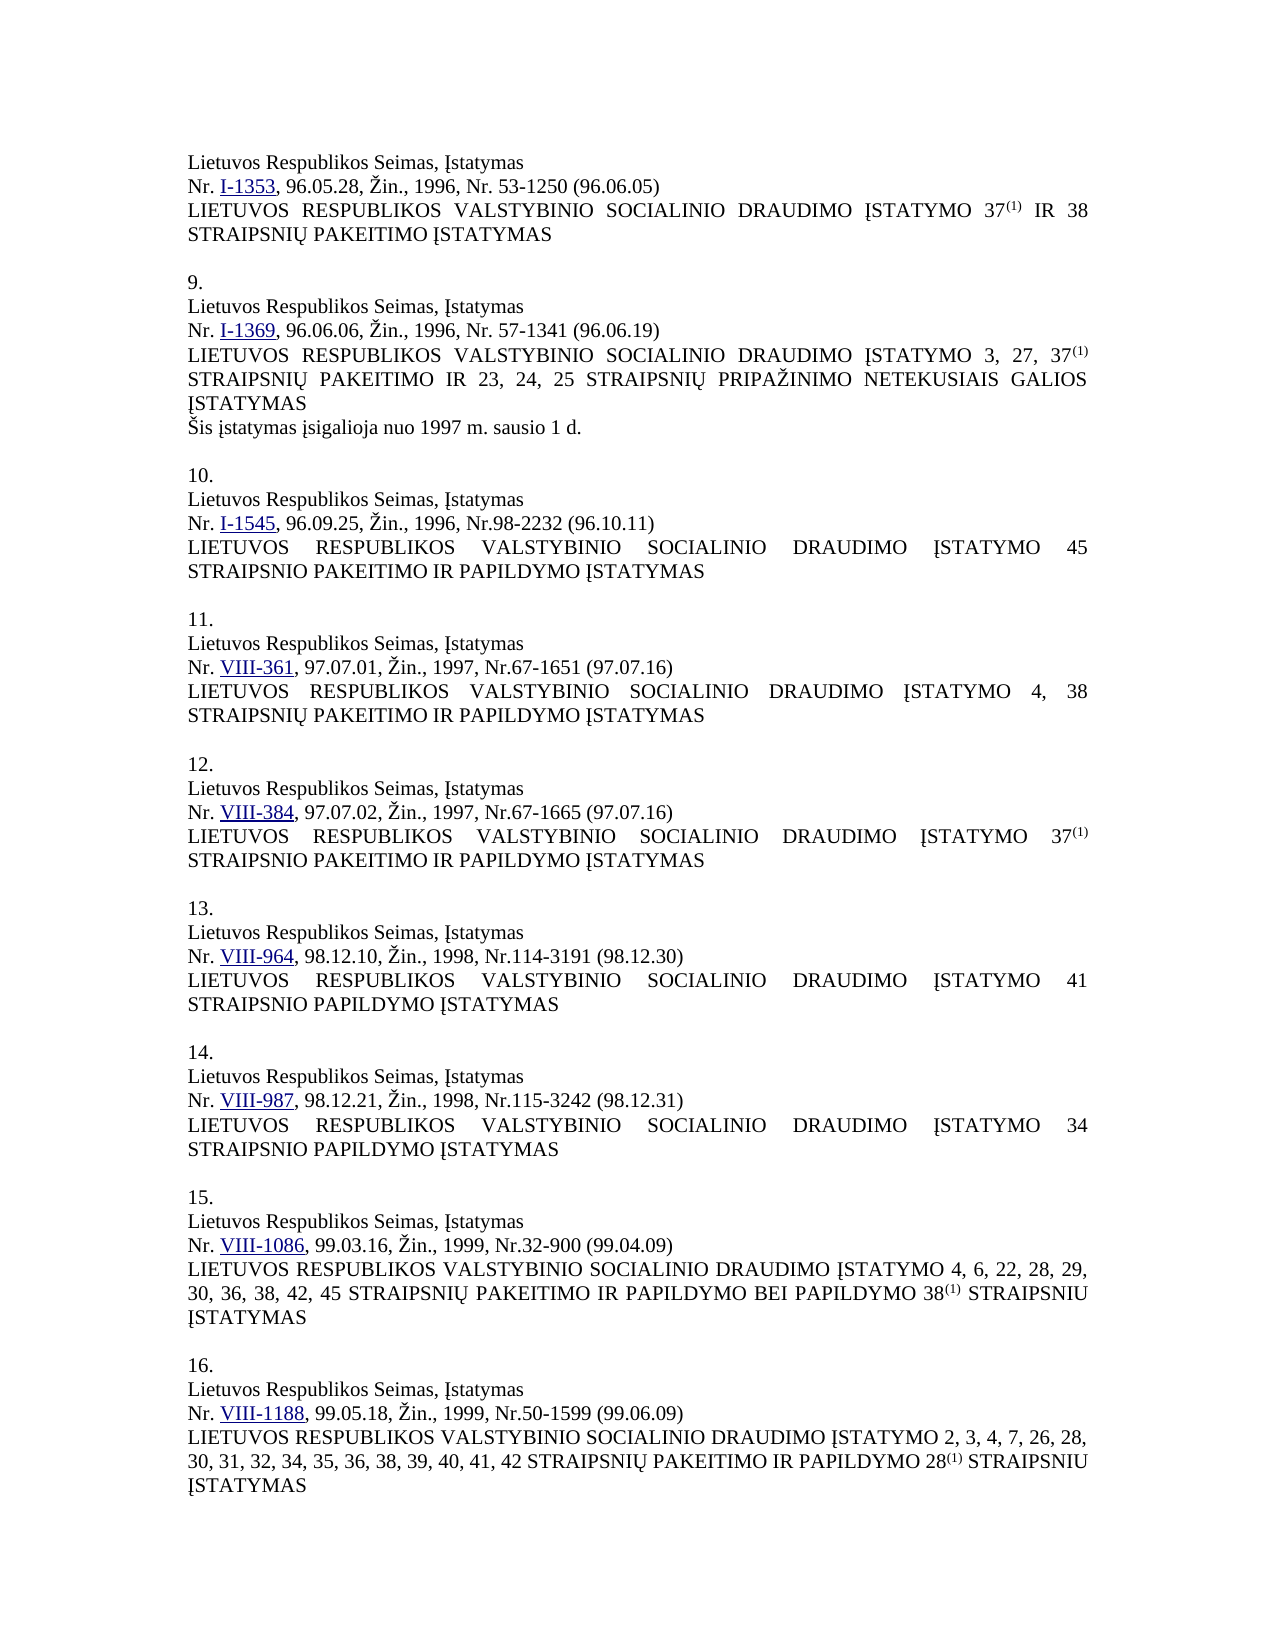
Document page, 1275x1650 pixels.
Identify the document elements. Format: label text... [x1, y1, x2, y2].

text 9. [187, 270, 1088, 294]
text Lietuvos Respublikos Seimas, Įstatymas [187, 776, 1088, 800]
text LIETUVOS RESPUBLIKOS VALSTYBINIO SOCIALINIO DRAUDIMO ĮSTATYMO 4, 6, 22, 28, 29, 30, 36, 38, 42, 45 STRAIPSNIŲ PAKEITIMO IR PAPILDYMO BEI PAPILDYMO 38(1) STRAIPSNIU ĮSTATYMAS [187, 1257, 1088, 1329]
text Nr. VIII-384, 97.07.02, Žin., 1997, Nr.67-1665 (97.07.16) [187, 800, 1088, 824]
text Lietuvos Respublikos Seimas, Įstatymas [187, 150, 1088, 174]
text Šis įstatymas įsigalioja nuo 1997 m. sausio 1 d. [187, 415, 1088, 439]
text 13. [187, 896, 1088, 920]
text 14. [187, 1040, 1088, 1064]
text 10. [187, 463, 1088, 487]
text Nr. VIII-987, 98.12.21, Žin., 1998, Nr.115-3242 (98.12.31) [187, 1088, 1088, 1112]
text LIETUVOS RESPUBLIKOS VALSTYBINIO SOCIALINIO DRAUDIMO ĮSTATYMO 41 STRAIPSNIO PAPILDYMO ĮSTATYMAS [187, 968, 1088, 1016]
text 16. [187, 1353, 1088, 1377]
text LIETUVOS RESPUBLIKOS VALSTYBINIO SOCIALINIO DRAUDIMO ĮSTATYMO 37(1) IR 38 STRAIPSNIŲ PAKEITIMO ĮSTATYMAS [187, 198, 1088, 246]
text Lietuvos Respublikos Seimas, Įstatymas [187, 631, 1088, 655]
text Nr. I-1369, 96.06.06, Žin., 1996, Nr. 57-1341 (96.06.19) [187, 318, 1088, 342]
text Lietuvos Respublikos Seimas, Įstatymas [187, 1209, 1088, 1233]
text LIETUVOS RESPUBLIKOS VALSTYBINIO SOCIALINIO DRAUDIMO ĮSTATYMO 2, 3, 4, 7, 26, 28, 30, 31, 32, 34, 35, 36, 38, 39, 40, 41, 42 STRAIPSNIŲ PAKEITIMO IR PAPILDYMO 28(1) STRAIPSNIU ĮSTATYMAS [187, 1425, 1088, 1497]
text Nr. VIII-1188, 99.05.18, Žin., 1999, Nr.50-1599 (99.06.09) [187, 1401, 1088, 1425]
text 15. [187, 1185, 1088, 1209]
text Lietuvos Respublikos Seimas, Įstatymas [187, 487, 1088, 511]
text Nr. VIII-1086, 99.03.16, Žin., 1999, Nr.32-900 (99.04.09) [187, 1233, 1088, 1257]
text LIETUVOS RESPUBLIKOS VALSTYBINIO SOCIALINIO DRAUDIMO ĮSTATYMO 4, 38 STRAIPSNIŲ PAKEITIMO IR PAPILDYMO ĮSTATYMAS [187, 679, 1088, 727]
text Lietuvos Respublikos Seimas, Įstatymas [187, 920, 1088, 944]
text Lietuvos Respublikos Seimas, Įstatymas [187, 1377, 1088, 1401]
text Nr. VIII-361, 97.07.01, Žin., 1997, Nr.67-1651 (97.07.16) [187, 655, 1088, 679]
text 12. [187, 752, 1088, 776]
text 11. [187, 607, 1088, 631]
text LIETUVOS RESPUBLIKOS VALSTYBINIO SOCIALINIO DRAUDIMO ĮSTATYMO 3, 27, 37(1) STRAIPSNIŲ PAKEITIMO IR 23, 24, 25 STRAIPSNIŲ PRIPAŽINIMO NETEKUSIAIS GALIOS ĮSTATYMAS [187, 342, 1088, 415]
text LIETUVOS RESPUBLIKOS VALSTYBINIO SOCIALINIO DRAUDIMO ĮSTATYMO 34 STRAIPSNIO PAPILDYMO ĮSTATYMAS [187, 1112, 1088, 1161]
text LIETUVOS RESPUBLIKOS VALSTYBINIO SOCIALINIO DRAUDIMO ĮSTATYMO 37(1) STRAIPSNIO PAKEITIMO IR PAPILDYMO ĮSTATYMAS [187, 824, 1088, 872]
text Lietuvos Respublikos Seimas, Įstatymas [187, 1064, 1088, 1088]
text Nr. VIII-964, 98.12.10, Žin., 1998, Nr.114-3191 (98.12.30) [187, 944, 1088, 968]
text Nr. I-1545, 96.09.25, Žin., 1996, Nr.98-2232 (96.10.11) [187, 511, 1088, 535]
text Nr. I-1353, 96.05.28, Žin., 1996, Nr. 53-1250 (96.06.05) [187, 174, 1088, 198]
text LIETUVOS RESPUBLIKOS VALSTYBINIO SOCIALINIO DRAUDIMO ĮSTATYMO 45 STRAIPSNIO PAKEITIMO IR PAPILDYMO ĮSTATYMAS [187, 535, 1088, 583]
text Lietuvos Respublikos Seimas, Įstatymas [187, 294, 1088, 318]
